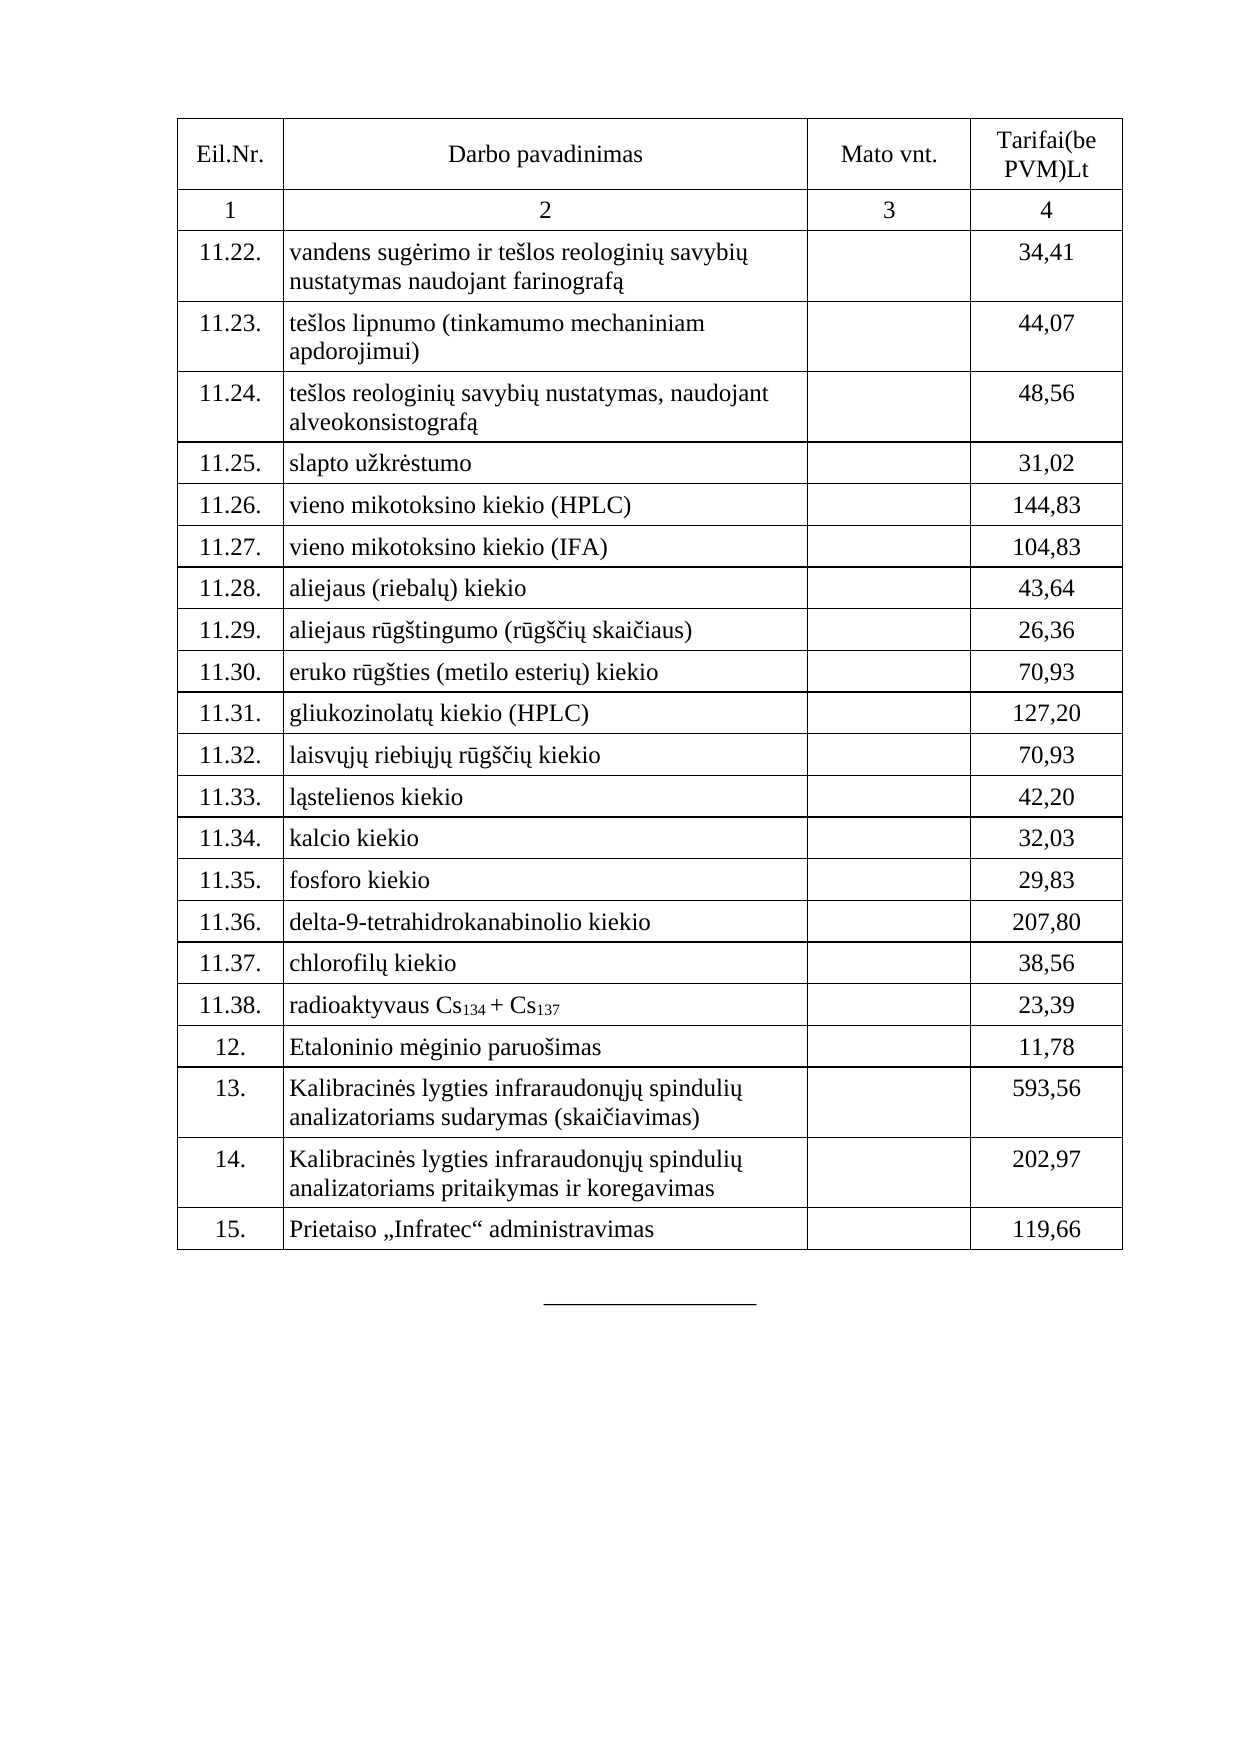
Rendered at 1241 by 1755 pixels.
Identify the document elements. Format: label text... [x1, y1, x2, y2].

table_cell 119,66 [971, 1208, 1122, 1249]
table_cell 11.31. [178, 693, 283, 733]
text _________________ [177, 1279, 1122, 1307]
table_cell 1 [178, 190, 283, 230]
table_cell 43,64 [971, 568, 1122, 608]
table_cell 23,39 [971, 984, 1122, 1025]
table_cell 207,80 [971, 901, 1122, 941]
table_header Darbo pavadinimas [284, 119, 807, 188]
table_cell [808, 734, 970, 775]
table_cell [808, 231, 970, 301]
table_cell 32,03 [971, 818, 1122, 858]
table_cell 70,93 [971, 651, 1122, 691]
table_cell aliejaus (riebalų) kiekio [284, 568, 807, 608]
table_cell [808, 1138, 970, 1207]
table_cell kalcio kiekio [284, 818, 807, 858]
table_cell 11.38. [178, 984, 283, 1025]
table_cell [808, 1208, 970, 1249]
table_cell 15. [178, 1208, 283, 1249]
table_cell [808, 1068, 970, 1137]
table_cell 3 [808, 190, 970, 230]
table_cell [808, 526, 970, 566]
table_cell 11.30. [178, 651, 283, 691]
table_cell 26,36 [971, 609, 1122, 650]
table_cell tešlos reologinių savybių nustatymas, naudojant alveokonsistografą [284, 372, 807, 441]
table_cell [808, 943, 970, 983]
table_cell [808, 609, 970, 650]
table_cell [808, 901, 970, 941]
table_cell laisvųjų riebiųjų rūgščių kiekio [284, 734, 807, 775]
table_cell [808, 693, 970, 733]
table_cell 11.29. [178, 609, 283, 650]
table_cell [808, 984, 970, 1025]
table_cell 34,41 [971, 231, 1122, 301]
table_cell 44,07 [971, 302, 1122, 371]
table_cell [808, 302, 970, 371]
table_cell 11.35. [178, 859, 283, 900]
table_cell chlorofilų kiekio [284, 943, 807, 983]
table_cell [808, 372, 970, 441]
table_cell 202,97 [971, 1138, 1122, 1207]
table_cell Prietaiso „Infratec“ administravimas [284, 1208, 807, 1249]
table_cell [808, 776, 970, 816]
table_cell gliukozinolatų kiekio (HPLC) [284, 693, 807, 733]
table_header Eil.Nr. [178, 119, 283, 188]
table_cell radioaktyvaus Cs134 + Cs137 [284, 984, 807, 1025]
table_cell 11.33. [178, 776, 283, 816]
table_cell [808, 859, 970, 900]
table_cell 104,83 [971, 526, 1122, 566]
table_cell 11.24. [178, 372, 283, 441]
table_cell fosforo kiekio [284, 859, 807, 900]
table_cell ląstelienos kiekio [284, 776, 807, 816]
table_cell 2 [284, 190, 807, 230]
table_cell 11,78 [971, 1026, 1122, 1066]
table_cell [808, 818, 970, 858]
table_cell Kalibracinės lygties infraraudonųjų spindulių analizatoriams sudarymas (skaičiavimas) [284, 1068, 807, 1137]
table_cell delta-9-tetrahidrokanabinolio kiekio [284, 901, 807, 941]
table_cell 14. [178, 1138, 283, 1207]
table_cell 11.27. [178, 526, 283, 566]
table_header Mato vnt. [808, 119, 970, 188]
table_header Tarifai(be PVM)Lt [971, 119, 1122, 188]
table_cell [808, 484, 970, 525]
table_cell 11.28. [178, 568, 283, 608]
table_cell [808, 443, 970, 483]
table_cell 42,20 [971, 776, 1122, 816]
table_cell vandens sugėrimo ir tešlos reologinių savybių nustatymas naudojant farinografą [284, 231, 807, 301]
table_cell aliejaus rūgštingumo (rūgščių skaičiaus) [284, 609, 807, 650]
table_cell 4 [971, 190, 1122, 230]
table_cell [808, 568, 970, 608]
table_cell 31,02 [971, 443, 1122, 483]
table_cell 11.34. [178, 818, 283, 858]
table_cell 11.26. [178, 484, 283, 525]
table_cell 593,56 [971, 1068, 1122, 1137]
table_cell 12. [178, 1026, 283, 1066]
table_cell 48,56 [971, 372, 1122, 441]
table_cell 70,93 [971, 734, 1122, 775]
table_cell vieno mikotoksino kiekio (IFA) [284, 526, 807, 566]
table_cell 144,83 [971, 484, 1122, 525]
table_cell vieno mikotoksino kiekio (HPLC) [284, 484, 807, 525]
table_cell 11.32. [178, 734, 283, 775]
table_cell tešlos lipnumo (tinkamumo mechaniniam apdorojimui) [284, 302, 807, 371]
table_cell 38,56 [971, 943, 1122, 983]
table_cell 11.25. [178, 443, 283, 483]
table_cell 127,20 [971, 693, 1122, 733]
table_cell 11.23. [178, 302, 283, 371]
table_cell [808, 1026, 970, 1066]
table_cell slapto užkrėstumo [284, 443, 807, 483]
table_cell 29,83 [971, 859, 1122, 900]
table_cell Kalibracinės lygties infraraudonųjų spindulių analizatoriams pritaikymas ir koregavimas [284, 1138, 807, 1207]
table_cell 11.36. [178, 901, 283, 941]
table_cell Etaloninio mėginio paruošimas [284, 1026, 807, 1066]
table_cell 11.37. [178, 943, 283, 983]
table_cell 13. [178, 1068, 283, 1137]
table_cell 11.22. [178, 231, 283, 301]
table_cell eruko rūgšties (metilo esterių) kiekio [284, 651, 807, 691]
table_cell [808, 651, 970, 691]
